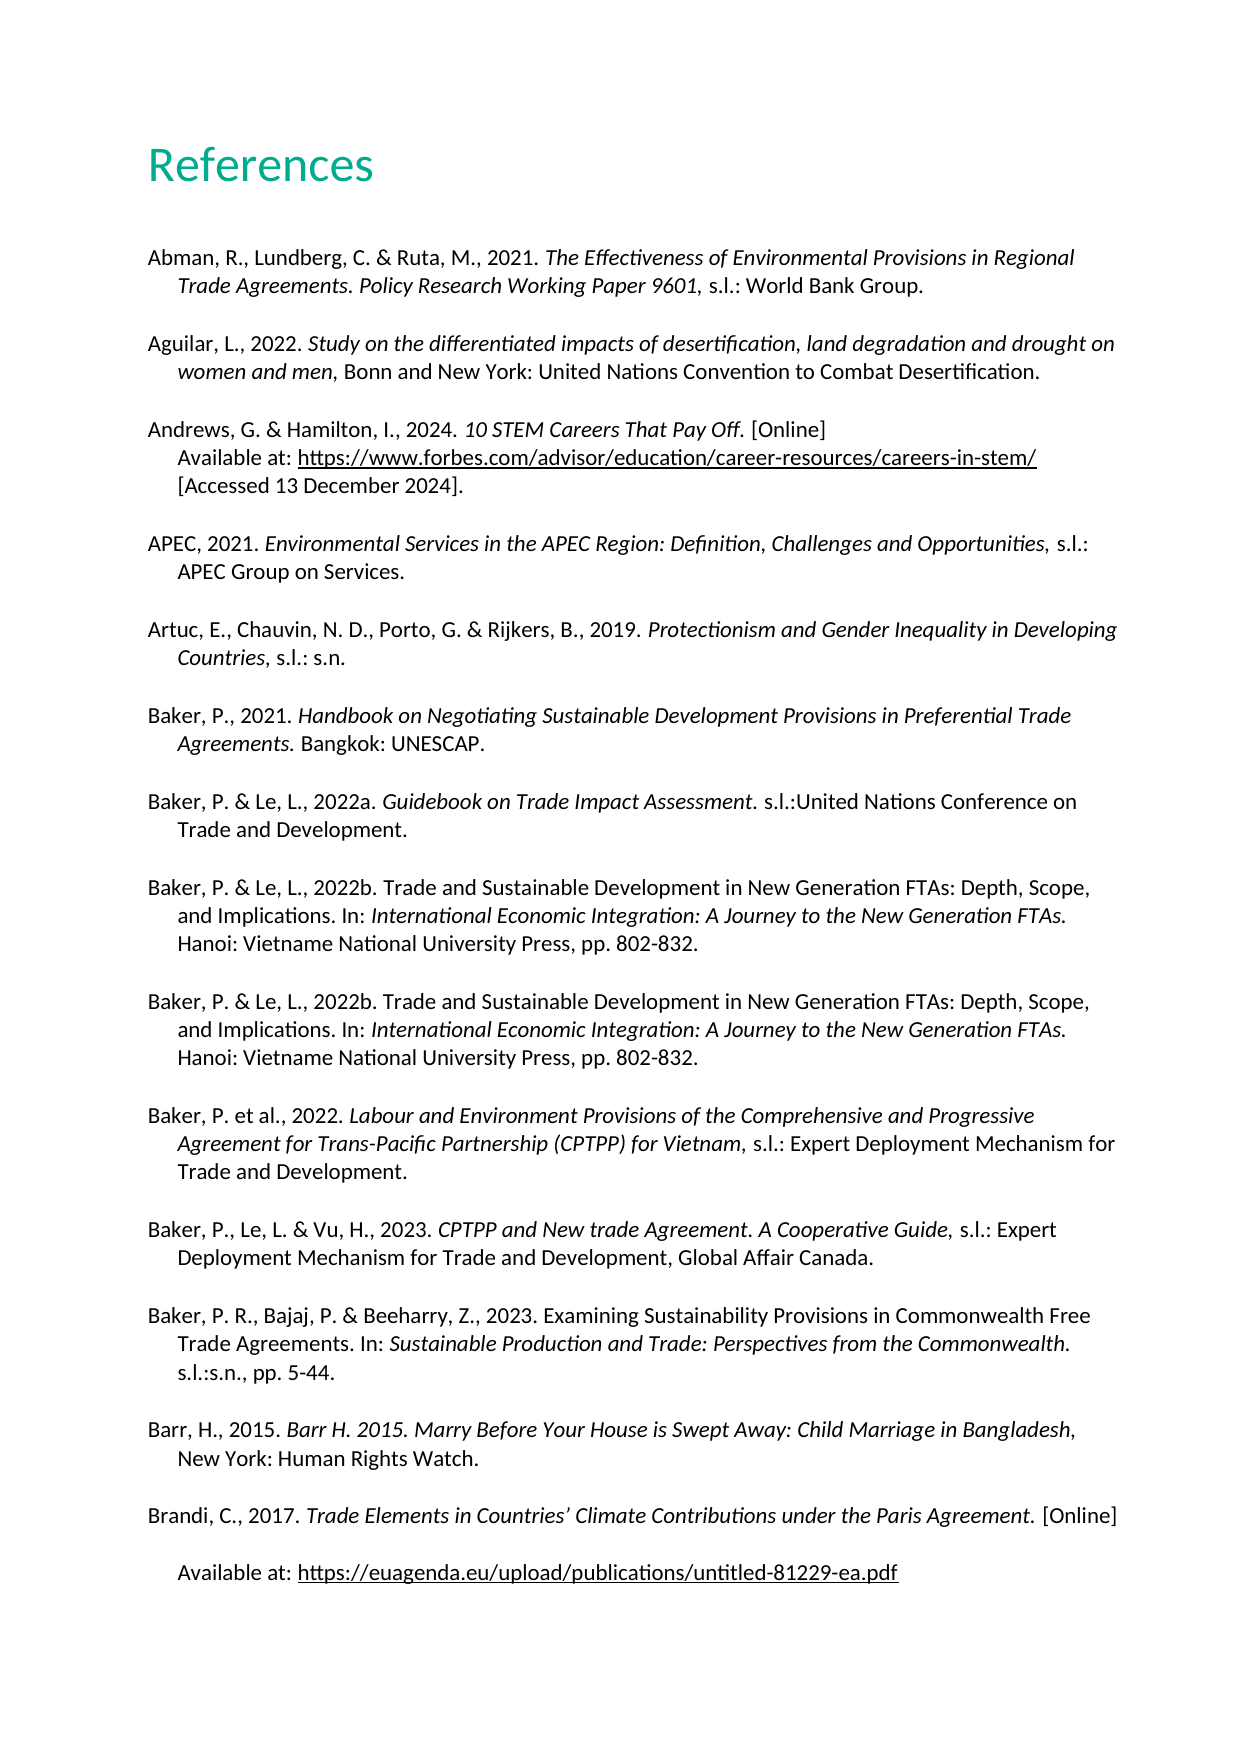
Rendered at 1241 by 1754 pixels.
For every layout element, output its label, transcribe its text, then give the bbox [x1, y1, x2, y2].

text Barr, H., 2015. Barr H. 2015. Marry Before Your House is Swept Away: Child Marriage in Bangladesh, New York: Human Rights Watch. [148, 1416, 1122, 1472]
text Artuc, E., Chauvin, N. D., Porto, G. & Rijkers, B., 2019. Protectionism and Gender Inequality in Developing Countries, s.l.: s.n. [148, 615, 1122, 671]
text Baker, P., 2021. Handbook on Negotiating Sustainable Development Provisions in Preferential Trade Agreements. Bangkok: UNESCAP. [148, 701, 1122, 757]
text Baker, P. R., Bajaj, P. & Beeharry, Z., 2023. Examining Sustainability Provisions in Commonwealth Free Trade Agreements. In: Sustainable Production and Trade: Perspectives from the Commonwealth. s.l.:s.n., pp. 5-44. [148, 1302, 1122, 1386]
text Baker, P. & Le, L., 2022a. Guidebook on Trade Impact Assessment. s.l.:United Nations Conference on Trade and Development. [148, 787, 1122, 843]
text Brandi, C., 2017. Trade Elements in Countries’ Climate Contributions under the Paris Agreement. [Online] Available at: https://euagenda.eu/upload/publications/untitled-81229-ea.pdf [148, 1502, 1122, 1586]
text Abman, R., Lundberg, C. & Ruta, M., 2021. The Effectiveness of Environmental Provisions in Regional Trade Agreements. Policy Research Working Paper 9601, s.l.: World Bank Group. [148, 243, 1122, 299]
text Andrews, G. & Hamilton, I., 2024. 10 STEM Careers That Pay Off. [Online] Available at: https://www.forbes.com/advisor/education/career-resources/careers-in-stem/ [Accessed 13 December 2024]. [148, 415, 1122, 499]
text Aguilar, L., 2022. Study on the differentiated impacts of desertification, land degradation and drought on women and men, Bonn and New York: United Nations Convention to Combat Desertification. [148, 329, 1122, 385]
text Baker, P. & Le, L., 2022b. Trade and Sustainable Development in New Generation FTAs: Depth, Scope, and Implications. In: International Economic Integration: A Journey to the New Generation FTAs. Hanoi: Vietname National University Press, pp. 802-832. [148, 873, 1122, 957]
text APEC, 2021. Environmental Services in the APEC Region: Definition, Challenges and Opportunities, s.l.: APEC Group on Services. [148, 529, 1122, 585]
text Baker, P. et al., 2022. Labour and Environment Provisions of the Comprehensive and Progressive Agreement for Trans-Pacific Partnership (CPTPP) for Vietnam, s.l.: Expert Deployment Mechanism for Trade and Development. [148, 1101, 1122, 1186]
subtitle References [148, 133, 1122, 194]
text Baker, P., Le, L. & Vu, H., 2023. CPTPP and New trade Agreement. A Cooperative Guide, s.l.: Expert Deployment Mechanism for Trade and Development, Global Affair Canada. [148, 1216, 1122, 1272]
text Baker, P. & Le, L., 2022b. Trade and Sustainable Development in New Generation FTAs: Depth, Scope, and Implications. In: International Economic Integration: A Journey to the New Generation FTAs. Hanoi: Vietname National University Press, pp. 802-832. [148, 987, 1122, 1071]
